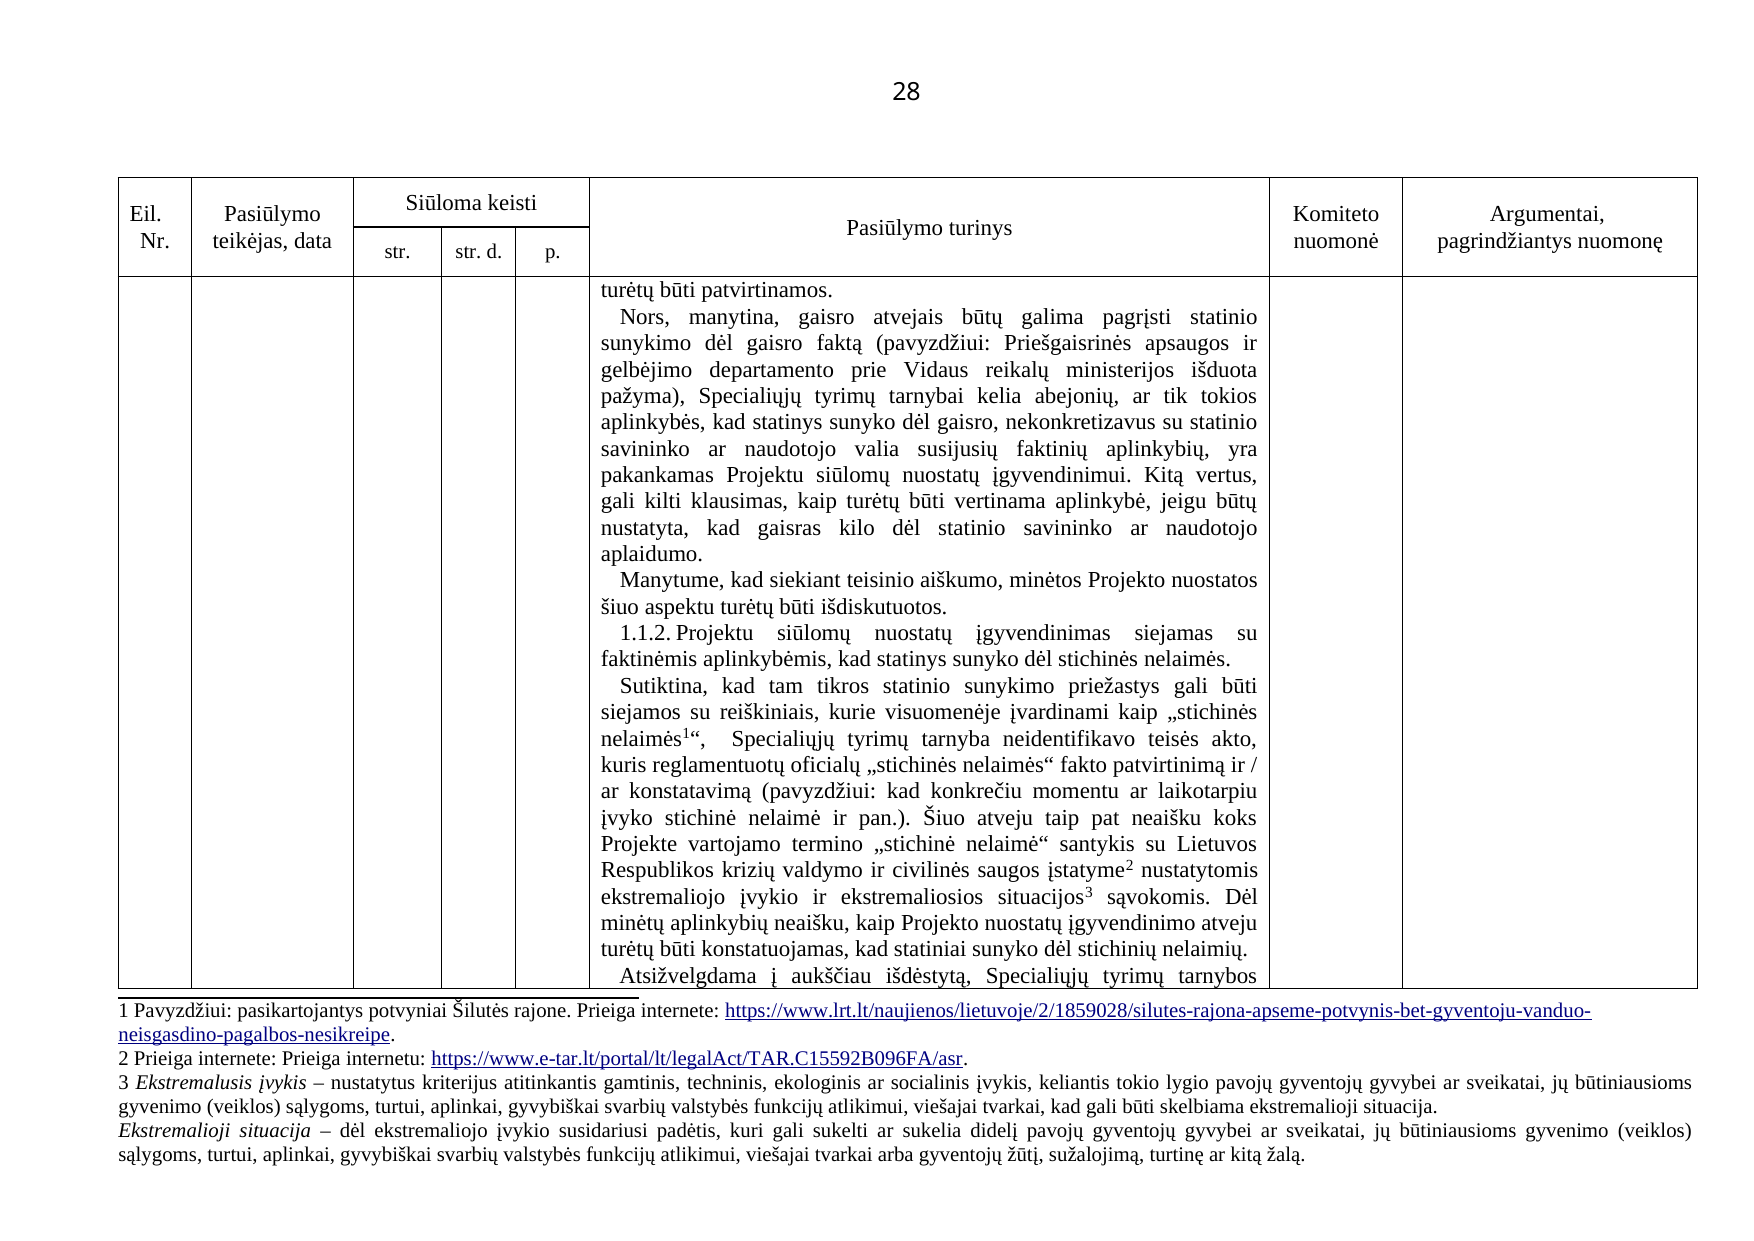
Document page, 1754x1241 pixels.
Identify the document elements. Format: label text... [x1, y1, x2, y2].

table_cell [516, 277, 589, 988]
table_cell turėtų būti patvirtinamos. Nors, manytina, gaisro atvejais būtų galima pagrįsti statinio sunykimo dėl gaisro faktą (pavyzdžiui: Priešgaisrinės apsaugos ir gelbėjimo departamento prie Vidaus reikalų ministerijos išduota pažyma), Specialiųjų tyrimų tarnybai kelia abejonių, ar tik tokios aplinkybės, kad statinys sunyko dėl gaisro, nekonkretizavus su statinio savininko ar naudotojo valia susijusių faktinių aplinkybių, yra pakankamas Projektu siūlomų nuostatų įgyvendinimui. Kitą vertus, gali kilti klausimas, kaip turėtų būti vertinama aplinkybė, jeigu būtų nustatyta, kad gaisras kilo dėl statinio savininko ar naudotojo aplaidumo. Manytume, kad siekiant teisinio aiškumo, minėtos Projekto nuostatos šiuo aspektu turėtų būti išdiskutuotos. Projektu siūlomų nuostatų įgyvendinimas siejamas su faktinėmis aplinkybėmis, kad statinys sunyko dėl stichinės nelaimės. Sutiktina, kad tam tikros statinio sunykimo priežastys gali būti siejamos su reiškiniais, kurie visuomenėje įvardinami kaip „stichinės nelaimės“, Specialiųjų tyrimų tarnyba neidentifikavo teisės akto, kuris reglamentuotų oficialų „stichinės nelaimės“ fakto patvirtinimą ir / ar konstatavimą (pavyzdžiui: kad konkrečiu momentu ar laikotarpiu įvyko stichinė nelaimė ir pan.). Šiuo atveju taip pat neaišku koks Projekte vartojamo termino „stichinė nelaimė“ santykis su Lietuvos Respublikos krizių valdymo ir civilinės saugos įstatyme nustatytomis ekstremaliojo įvykio ir ekstremaliosios situacijos sąvokomis. Dėl minėtų aplinkybių neaišku, kaip Projekto nuostatų įgyvendinimo atveju turėtų būti konstatuojamas, kad statiniai sunyko dėl stichinių nelaimių. Atsižvelgdama į aukščiau išdėstytą, Specialiųjų tyrimų tarnybos [590, 277, 1269, 988]
table_cell [192, 277, 353, 988]
table_cell [1403, 277, 1697, 988]
table_cell p. [516, 228, 589, 276]
table_cell str. d. [442, 228, 515, 276]
table_header Pasiūlymo turinys [590, 178, 1269, 276]
table_cell str. [354, 228, 441, 276]
table_cell [354, 277, 441, 988]
table_header Argumentai, pagrindžiantys nuomonę [1403, 178, 1697, 276]
table_header Eil. Nr. [119, 178, 191, 276]
table_header Siūloma keisti [354, 178, 589, 226]
table_header Komiteto nuomonė [1270, 178, 1402, 276]
table_header Pasiūlymo teikėjas, data [192, 178, 353, 276]
table_cell [442, 277, 515, 988]
table_cell [1270, 277, 1402, 988]
table_cell [119, 277, 191, 988]
